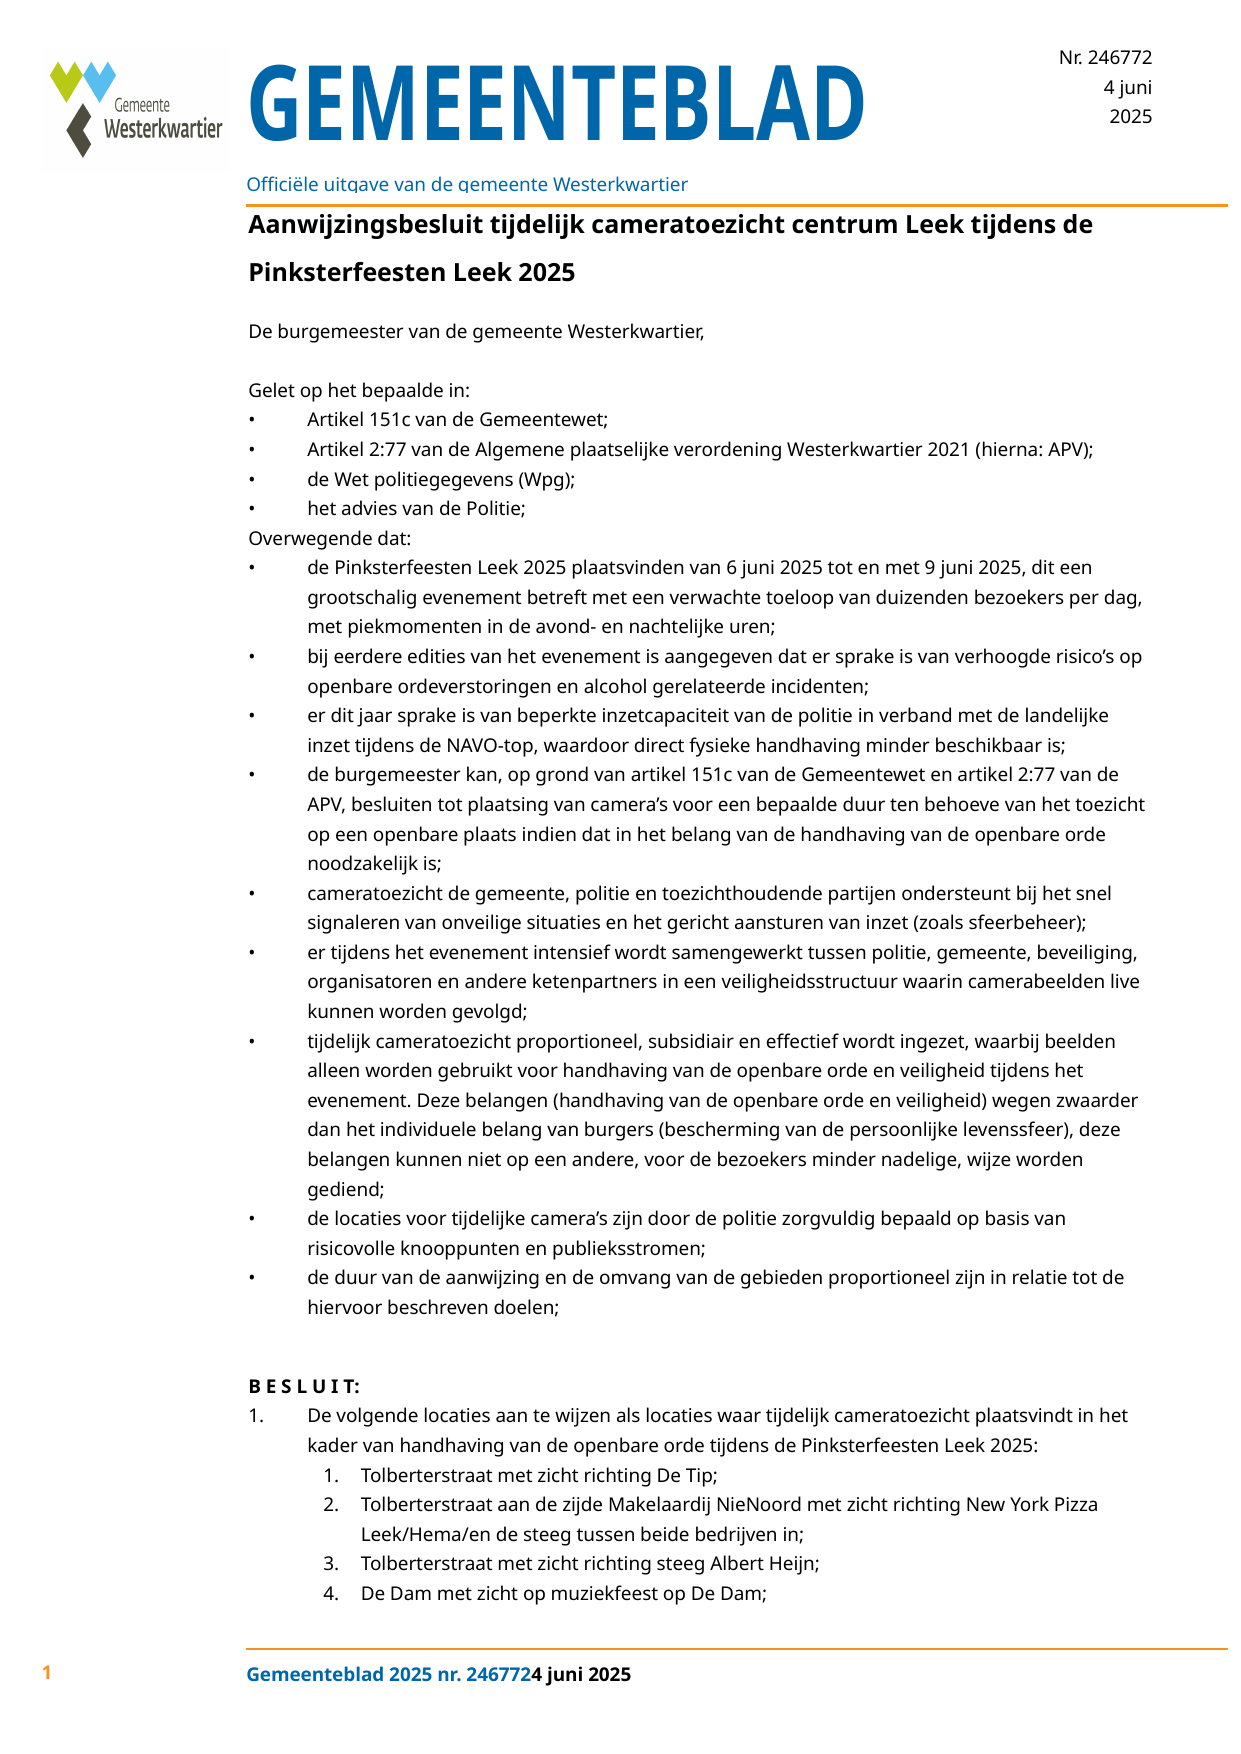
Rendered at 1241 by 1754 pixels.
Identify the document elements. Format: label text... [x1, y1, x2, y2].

list bij eerdere edities van het evenement is aangegeven dat er sprake is van verhoogde risico’s op openbare ordeverstoringen en alcohol gerelateerde incidenten; [248, 643, 1152, 699]
list de duur van de aanwijzing en de omvang van de gebieden proportioneel zijn in relatie tot de hiervoor beschreven doelen; [248, 1264, 1152, 1320]
text Aanwijzingsbesluit tijdelijk cameratoezicht centrum Leek tijdens de Pinksterfeesten Leek 2025 [248, 207, 1152, 288]
list de locaties voor tijdelijke camera’s zijn door de politie zorgvuldig bepaald op basis van risicovolle knooppunten en publieksstromen; [248, 1205, 1152, 1261]
list De volgende locaties aan te wijzen als locaties waar tijdelijk cameratoezicht plaatsvindt in het kader van handhaving van de openbare orde tijdens de Pinksterfeesten Leek 2025: [248, 1403, 1152, 1458]
list de Wet politiegegevens (Wpg); [248, 466, 1152, 492]
list Tolberterstraat met zicht richting steeg Albert Heijn; [323, 1551, 1152, 1576]
list cameratoezicht de gemeente, politie en toezichthoudende partijen ondersteunt bij het snel signaleren van onveilige situaties en het gericht aansturen van inzet (zoals sfeerbeheer); [248, 880, 1152, 935]
text Gelet op het bepaalde in: [248, 377, 1152, 403]
list tijdelijk cameratoezicht proportioneel, subsidiair en effectief wordt ingezet, waarbij beelden alleen worden gebruikt voor handhaving van de openbare orde en veiligheid tijdens het evenement. Deze belangen (handhaving van de openbare orde en veiligheid) wegen zwaarder dan het individuele belang van burgers (bescherming van de persoonlijke levenssfeer), deze belangen kunnen niet op een andere, voor de bezoekers minder nadelige, wijze worden gediend; [248, 1028, 1152, 1202]
text B E S L U I T: [248, 1373, 1152, 1399]
list De Dam met zicht op muziekfeest op De Dam; [323, 1580, 1152, 1606]
list er dit jaar sprake is van beperkte inzetcapaciteit van de politie in verband met de landelijke inzet tijdens de NAVO-top, waardoor direct fysieke handhaving minder beschikbaar is; [248, 702, 1152, 758]
list de Pinksterfeesten Leek 2025 plaatsvinden van 6 juni 2025 tot en met 9 juni 2025, dit een grootschalig evenement betreft met een verwachte toeloop van duizenden bezoekers per dag, met piekmomenten in de avond- en nachtelijke uren; [248, 554, 1152, 639]
text Overwegende dat: [248, 525, 1152, 551]
picture [41, 47, 231, 172]
list Artikel 2:77 van de Algemene plaatselijke verordening Westerkwartier 2021 (hierna: APV); [248, 436, 1152, 462]
list Tolberterstraat met zicht richting De Tip; [323, 1462, 1152, 1487]
list de burgemeester kan, op grond van artikel 151c van de Gemeentewet en artikel 2:77 van de APV, besluiten tot plaatsing van camera’s voor een bepaalde duur ten behoeve van het toezicht op een openbare plaats indien dat in het belang van de handhaving van de openbare orde noodzakelijk is; [248, 762, 1152, 876]
list Tolberterstraat aan de zijde Makelaardij NieNoord met zicht richting New York Pizza Leek/Hema/en de steeg tussen beide bedrijven in; [323, 1491, 1152, 1547]
list het advies van de Politie; [248, 495, 1152, 521]
text De burgemeester van de gemeente Westerkwartier, [248, 318, 1152, 344]
list er tijdens het evenement intensief wordt samengewerkt tussen politie, gemeente, beveiliging, organisatoren en andere ketenpartners in een veiligheidsstructuur waarin camerabeelden live kunnen worden gevolgd; [248, 939, 1152, 1024]
list Artikel 151c van de Gemeentewet; [248, 407, 1152, 432]
